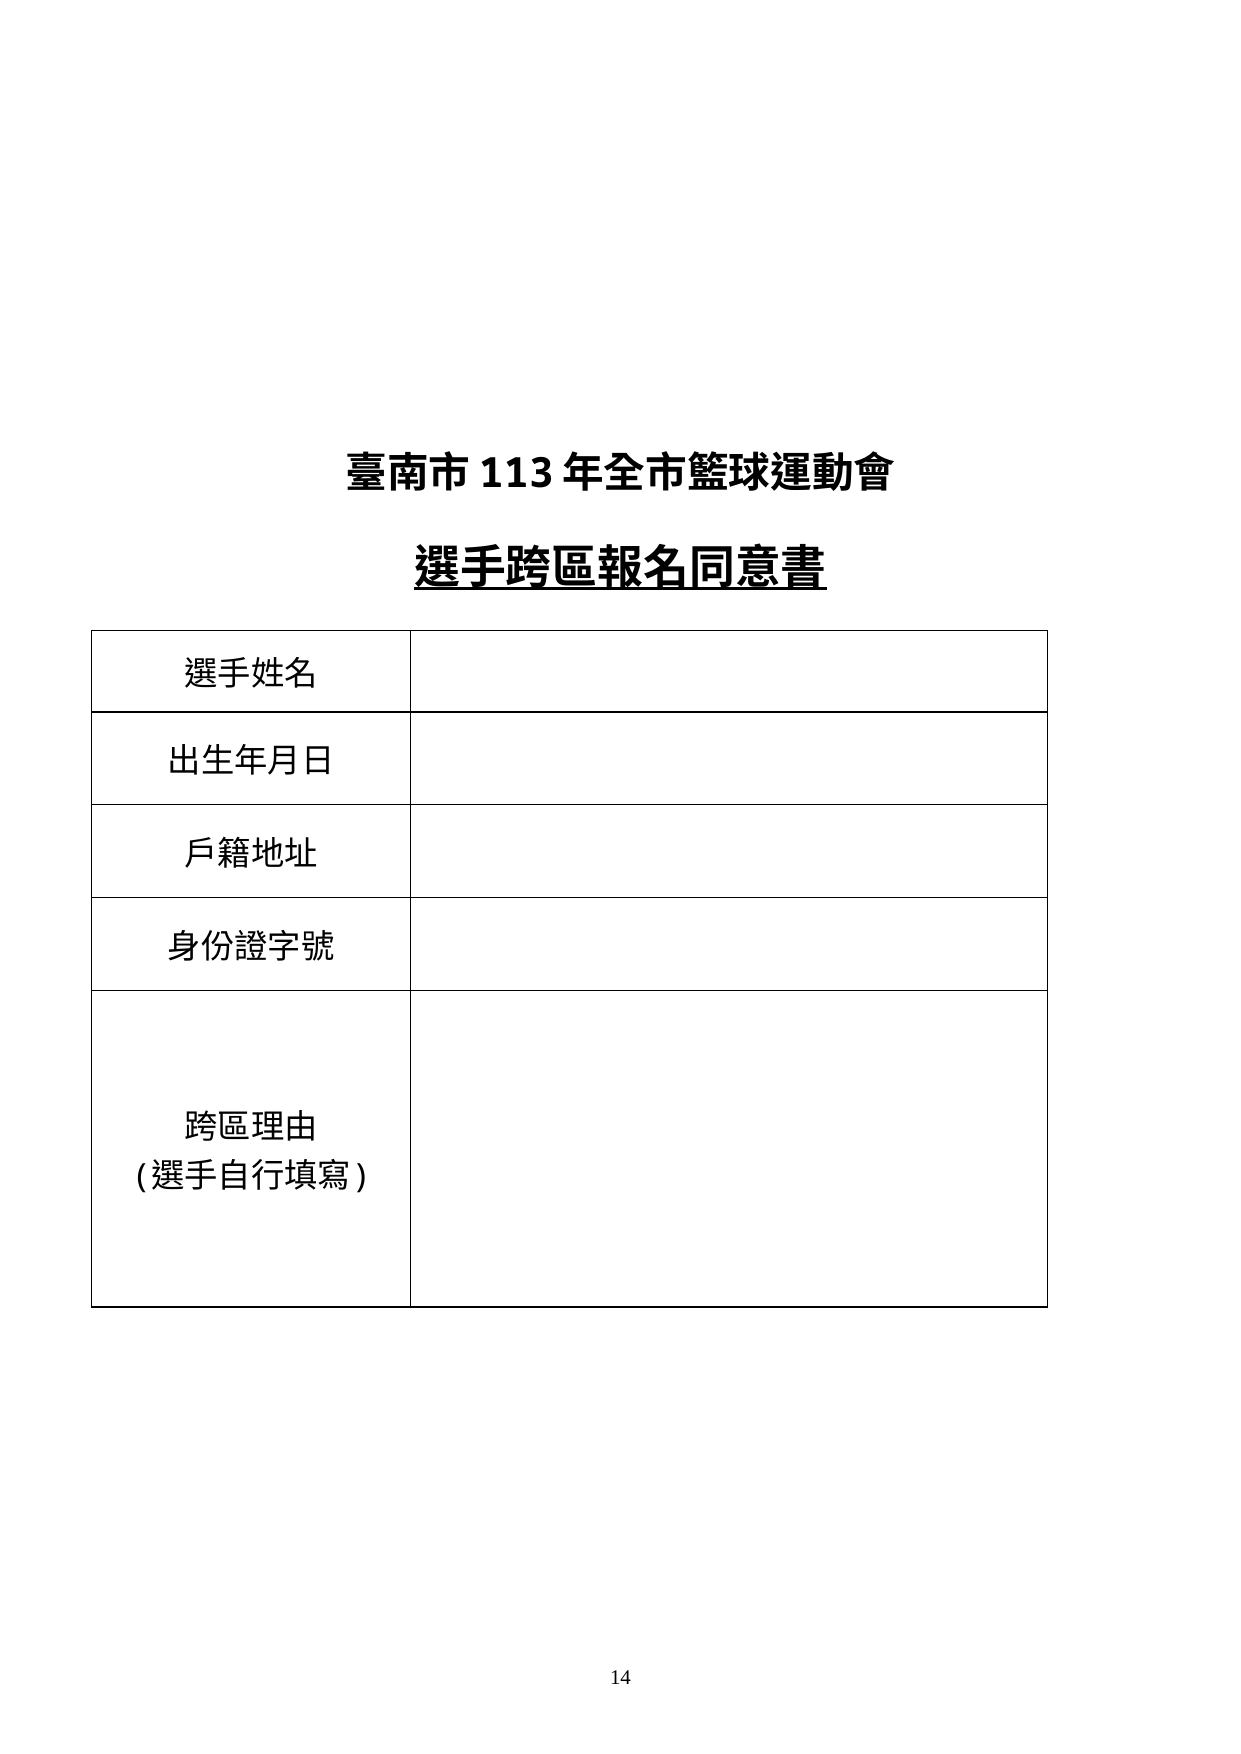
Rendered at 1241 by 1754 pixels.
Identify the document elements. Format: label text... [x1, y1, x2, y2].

text 選手跨區報名同意書 [89, 530, 1152, 597]
table_cell [411, 713, 1047, 804]
table_cell 跨區理由 (選手自行填寫) [92, 991, 410, 1306]
table_cell [411, 805, 1047, 897]
table_header [411, 631, 1047, 711]
table_cell 戶籍地址 [92, 805, 410, 897]
text 臺南市113年全市籃球運動會 [89, 439, 1152, 500]
table_cell 身份證字號 [92, 898, 410, 990]
table_header 選手姓名 [92, 631, 410, 711]
table_cell 出生年月日 [92, 713, 410, 804]
table_cell [411, 991, 1047, 1306]
table_cell [411, 898, 1047, 990]
